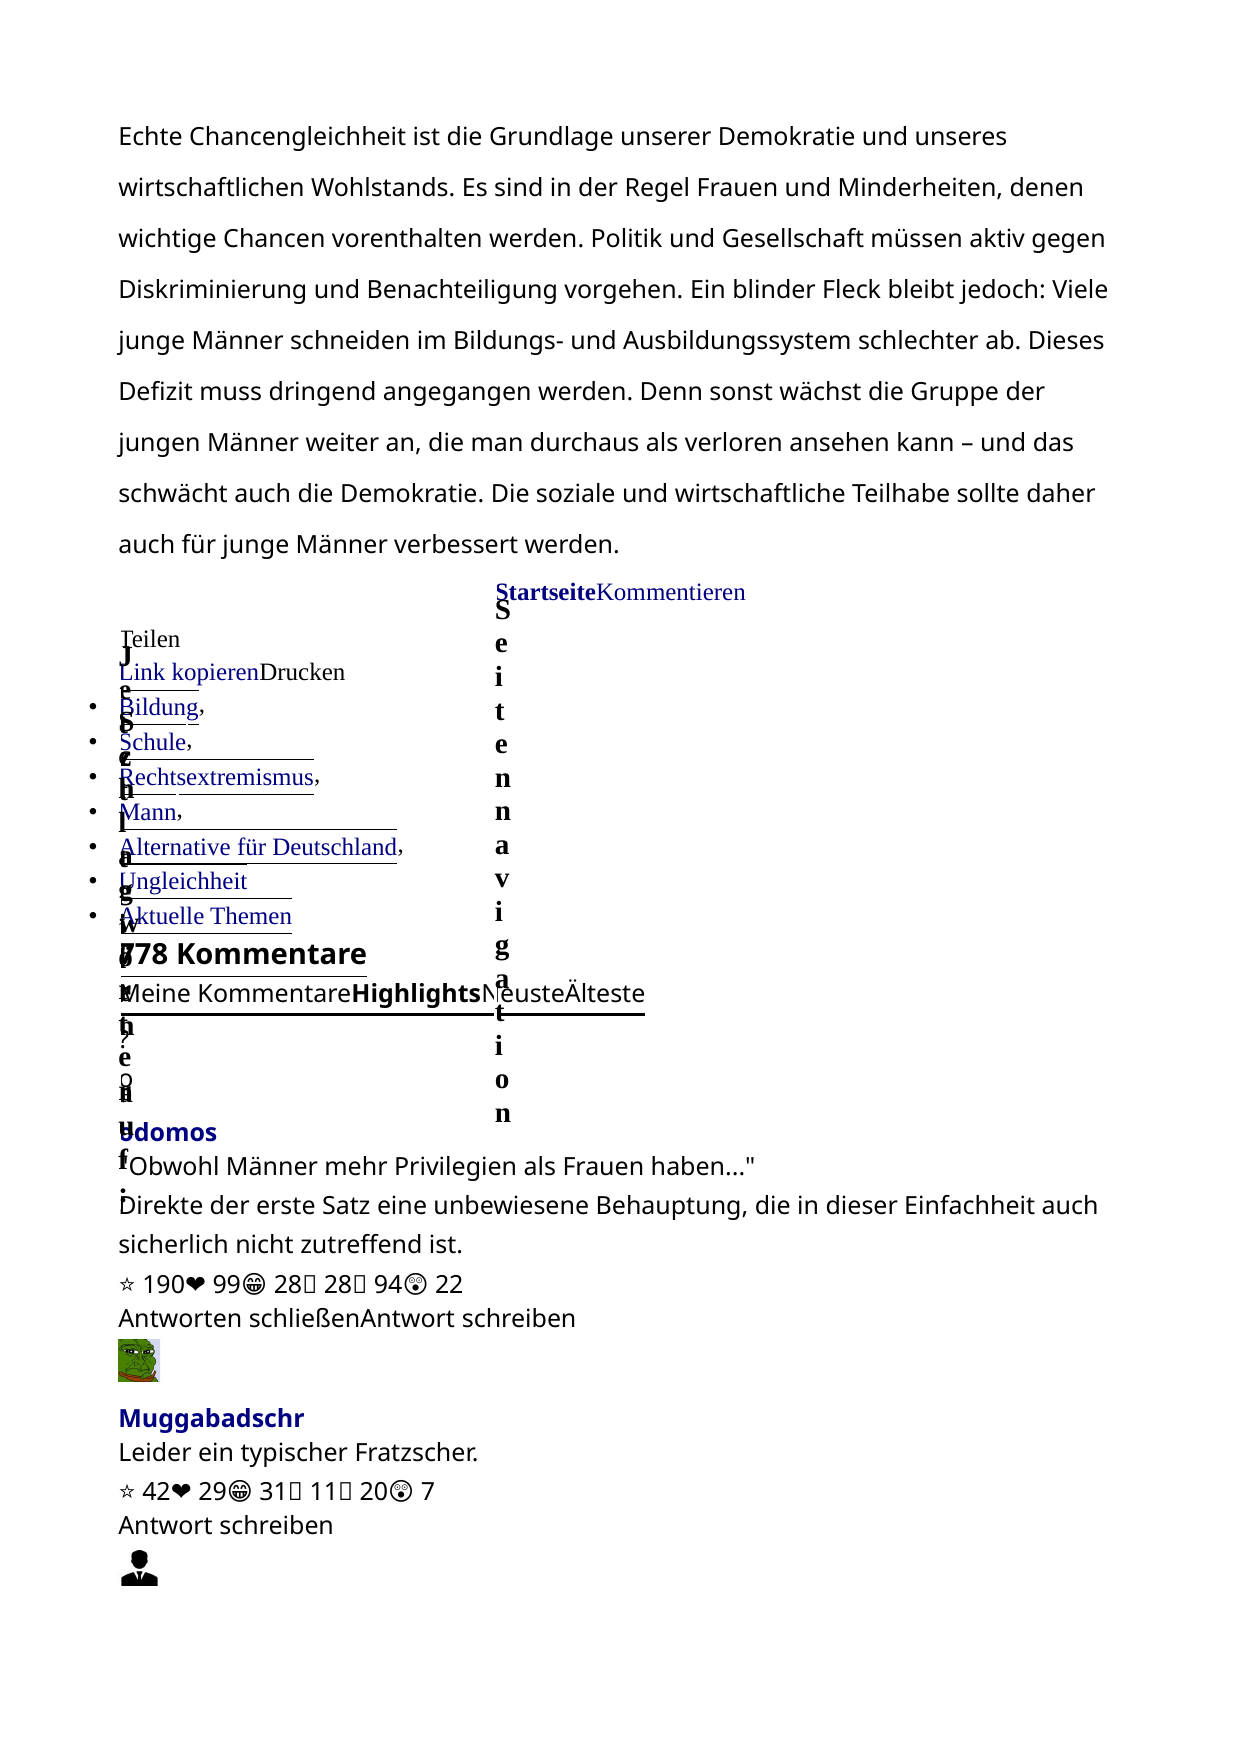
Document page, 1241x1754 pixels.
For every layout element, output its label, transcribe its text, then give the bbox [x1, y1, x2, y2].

list Aktuelle Themen [121, 898, 494, 933]
list Schule [121, 724, 494, 759]
text o [121, 1061, 494, 1095]
list Ungleichheit [121, 863, 494, 898]
subtitle 778 Kommentare [497, 933, 1122, 976]
list Alternative für Deutschland [121, 829, 494, 863]
list Rechtsextremismus [497, 759, 1122, 794]
text o [497, 1061, 1122, 1095]
text "Obwohl Männer mehr Privilegien als Frauen haben..." [121, 1149, 1122, 1183]
list Bildung [497, 689, 1122, 724]
text StartseiteKommentieren [118, 577, 1122, 606]
text Antwort schreiben [118, 1508, 1122, 1542]
list Rechtsextremismus [121, 759, 494, 794]
text ? [497, 1022, 1122, 1056]
text ? [121, 1022, 494, 1056]
text Antworten schließenAntwort schreiben [118, 1300, 1122, 1334]
text Link kopierenDrucken [497, 657, 1122, 686]
list Bildung [123, 689, 494, 724]
text ⭐️ 42❤️ 29😁 31🙁 11🤨 20😲 7 [118, 1474, 1122, 1508]
subtitle 778 Kommentare [121, 933, 494, 976]
list Alternative für Deutschland [497, 829, 1122, 863]
text Link kopierenDrucken [121, 657, 494, 686]
picture [118, 1547, 161, 1590]
subtitle odomos [121, 1115, 1122, 1149]
text Meine KommentareHighlightsNeusteÄlteste [497, 976, 1122, 1016]
list Schule [497, 724, 1122, 759]
picture [118, 1339, 161, 1382]
text ? [121, 1033, 126, 1042]
text Meine KommentareHighlightsNeusteÄlteste [121, 976, 494, 1013]
text Leider ein typischer Fratzscher. [118, 1434, 1122, 1469]
list Mann [121, 794, 494, 829]
text Teilen [497, 624, 1122, 653]
list Ungleichheit [497, 863, 1122, 898]
text Echte Chancengleichheit ist die Grundlage unserer Demokratie und unseres wirtschaftlichen Wohlstands. Es sind in der Regel Frauen und Minderheiten, denen wichtige Chancen vorenthalten werden. Politik und Gesellschaft müssen aktiv gegen Diskriminierung und Benachteiligung vorgehen. Ein blinder Fleck bleibt jedoch: Viele junge Männer schneiden im Bildungs- und Ausbildungssystem schlechter ab. Dieses Defizit muss dringend angegangen werden. Denn sonst wächst die Gruppe der jungen Männer weiter an, die man durchaus als verloren ansehen kann – und das schwächt auch die Demokratie. Die soziale und wirtschaftliche Teilhabe sollte daher auch für junge Männer verbessert werden. [118, 118, 1122, 561]
subtitle Muggabadschr [118, 1401, 1122, 1434]
text Teilen [118, 624, 494, 653]
list Mann [497, 794, 1122, 829]
text Direkte der erste Satz eine unbewiesene Behauptung, die in dieser Einfachheit auch sicherlich nicht zutreffend ist. [118, 1188, 1122, 1261]
text ⭐️ 190❤️ 99😁 28🙁 28🤨 94😲 22 [118, 1266, 1122, 1300]
list Aktuelle Themen [497, 898, 1122, 933]
